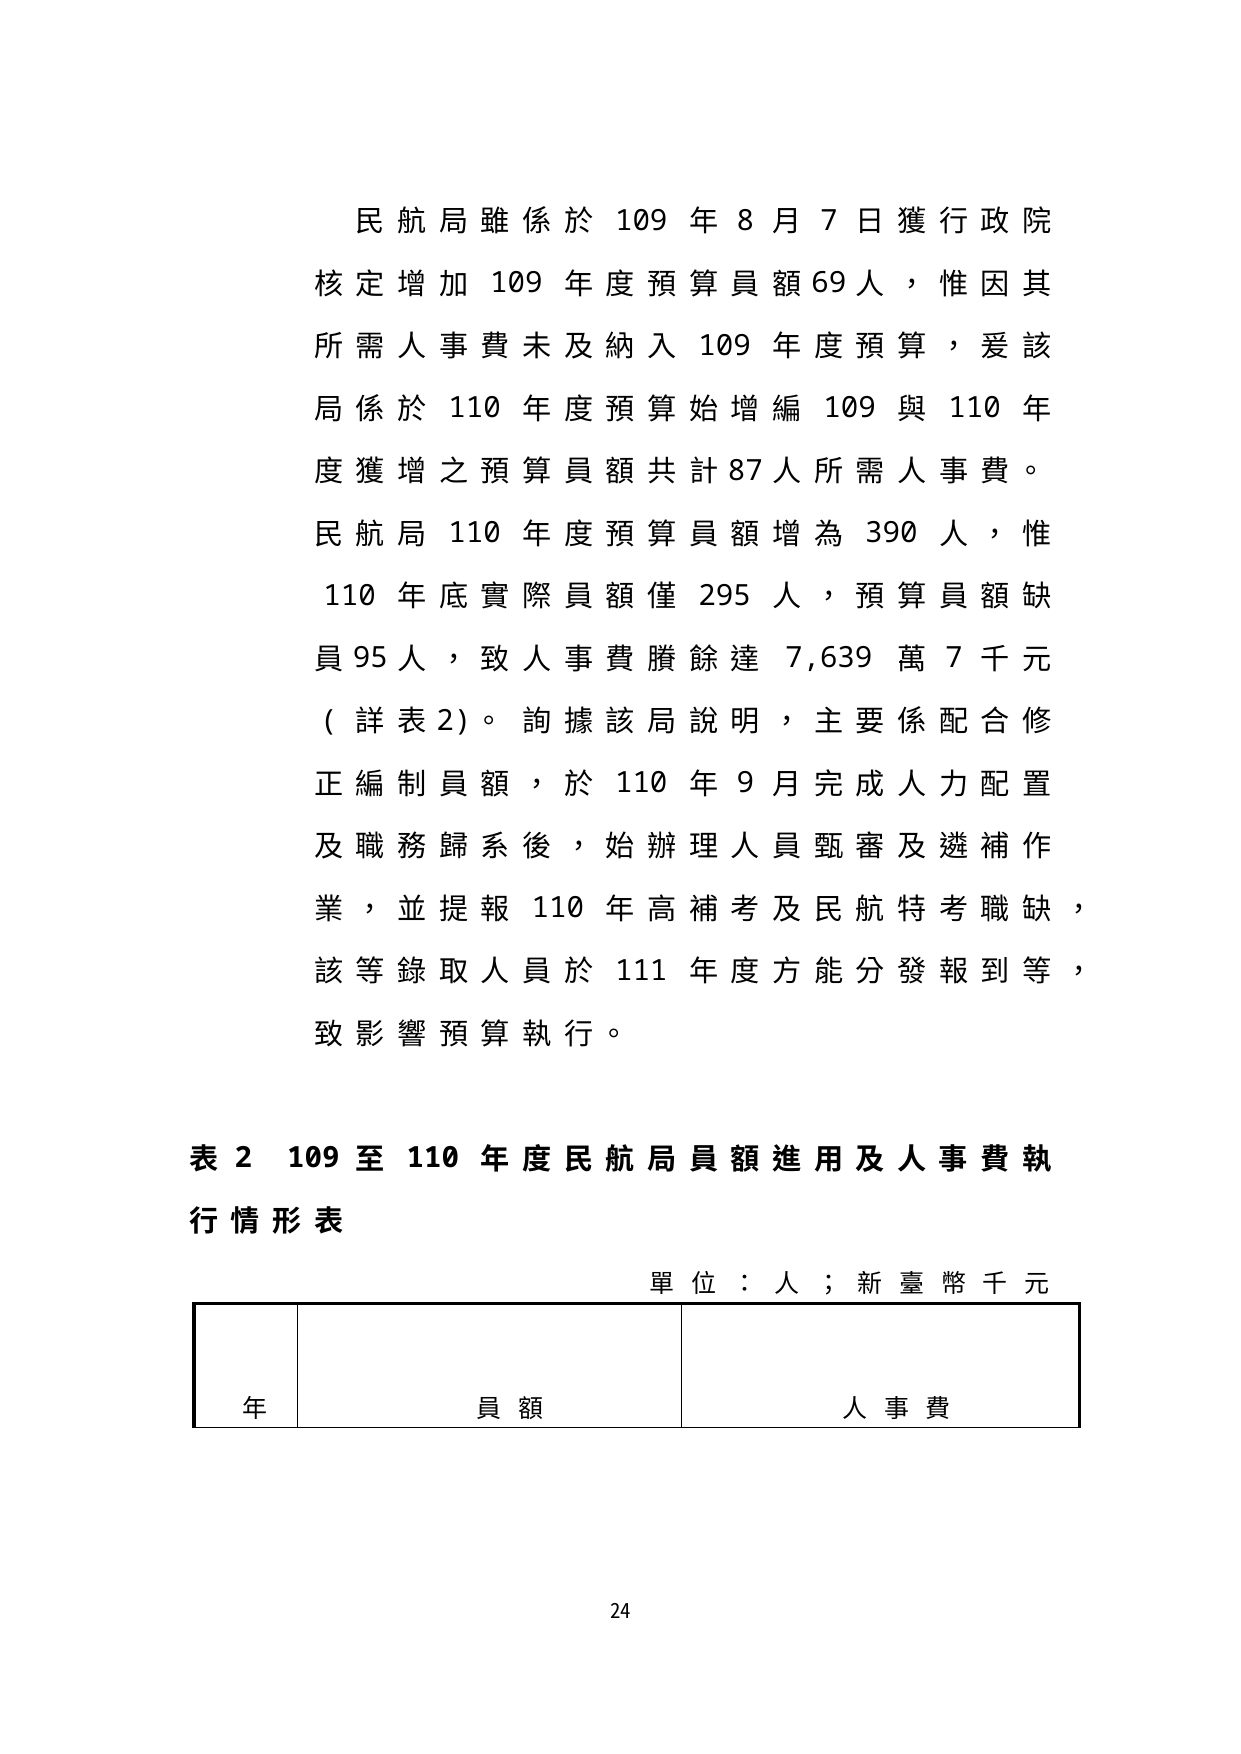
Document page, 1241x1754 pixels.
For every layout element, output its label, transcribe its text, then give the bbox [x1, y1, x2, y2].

table_header 年 [196, 1305, 297, 1427]
text 單位：人；新臺幣千元 [183, 1240, 1058, 1302]
text 表2 109至110年度民航局員額進用及人事費執行情形表 [183, 1115, 1058, 1240]
text 民航局雖係於109年8月7日獲行政院核定增加109年度預算員額69人，惟因其所需人事費未及納入109年度預算，爰該局係於110年度預算始增編109與110年度獲增之預算員額共計87人所需人事費。民航局110年度預算員額增為390人，惟110年底實際員額僅295人，預算員額缺員95人，致人事費賸餘達7,639萬7千元(詳表2)。詢據該局說明，主要係配合修正編制員額，於110年9月完成人力配置及職務歸系後，始辦理人員甄審及遴補作業，並提報110年高補考及民航特考職缺，該等錄取人員於111年度方能分發報到等，致影響預算執行。 [271, 177, 1058, 1052]
table_header 員額 [298, 1305, 681, 1427]
table_header 人事費 [682, 1305, 1078, 1427]
